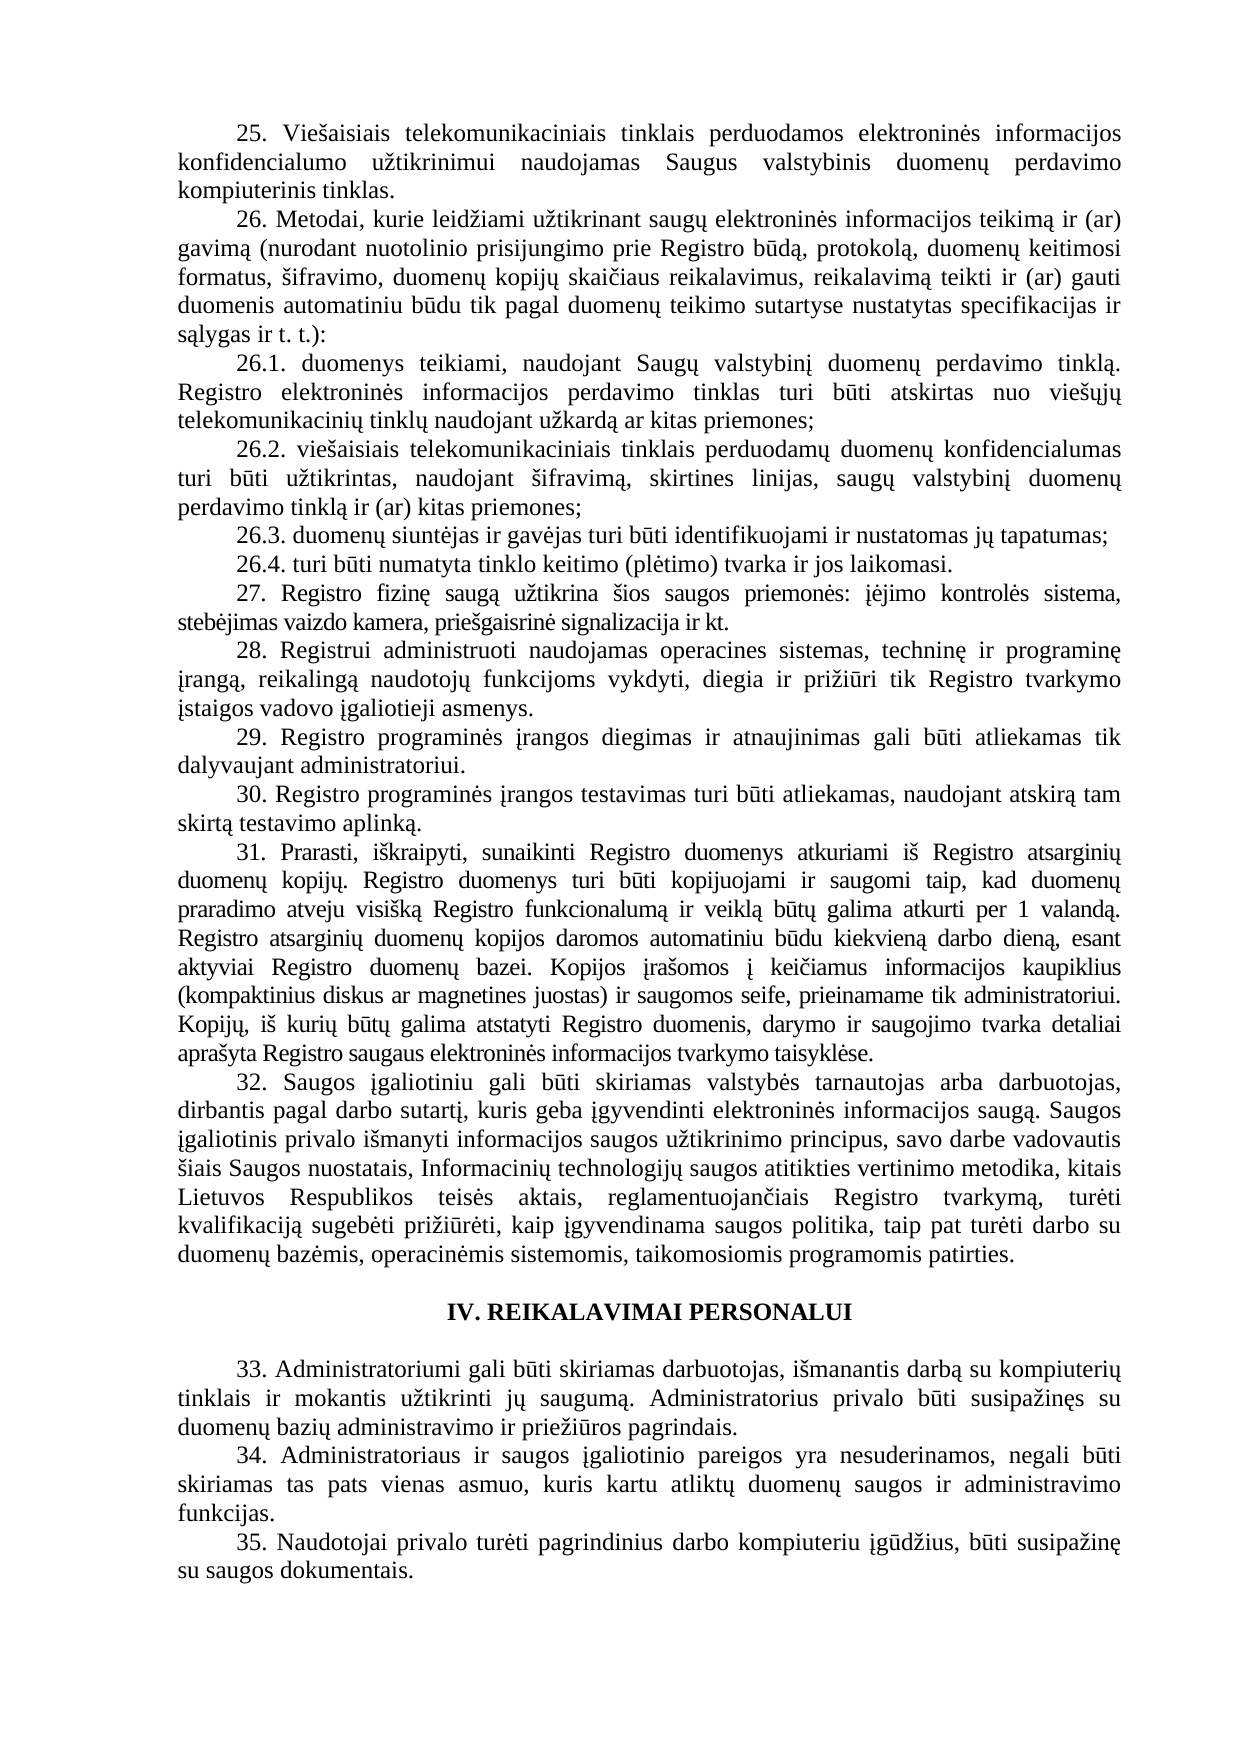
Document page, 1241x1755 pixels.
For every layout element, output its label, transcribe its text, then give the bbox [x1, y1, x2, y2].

text 26.2. viešaisiais telekomunikaciniais tinklais perduodamų duomenų konfidencialumas turi būti užtikrintas, naudojant šifravimą, skirtines linijas, saugų valstybinį duomenų perdavimo tinklą ir (ar) kitas priemones; [177, 434, 1122, 521]
text 30. Registro programinės įrangos testavimas turi būti atliekamas, naudojant atskirą tam skirtą testavimo aplinką. [177, 779, 1122, 837]
text 26.4. turi būti numatyta tinklo keitimo (plėtimo) tvarka ir jos laikomasi. [177, 549, 1122, 578]
text 28. Registrui administruoti naudojamas operacines sistemas, techninę ir programinę įrangą, reikalingą naudotojų funkcijoms vykdyti, diegia ir prižiūri tik Registro tvarkymo įstaigos vadovo įgaliotieji asmenys. [177, 636, 1122, 722]
text 34. Administratoriaus ir saugos įgaliotinio pareigos yra nesuderinamos, negali būti skiriamas tas pats vienas asmuo, kuris kartu atliktų duomenų saugos ir administravimo funkcijas. [177, 1441, 1122, 1527]
text 27. Registro fizinę saugą užtikrina šios saugos priemonės: įėjimo kontrolės sistema, stebėjimas vaizdo kamera, priešgaisrinė signalizacija ir kt. [177, 578, 1122, 636]
text 32. Saugos įgaliotiniu gali būti skiriamas valstybės tarnautojas arba darbuotojas, dirbantis pagal darbo sutartį, kuris geba įgyvendinti elektroninės informacijos saugą. Saugos įgaliotinis privalo išmanyti informacijos saugos užtikrinimo principus, savo darbe vadovautis šiais Saugos nuostatais, Informacinių technologijų saugos atitikties vertinimo metodika, kitais Lietuvos Respublikos teisės aktais, reglamentuojančiais Registro tvarkymą, turėti kvalifikaciją sugebėti prižiūrėti, kaip įgyvendinama saugos politika, taip pat turėti darbo su duomenų bazėmis, operacinėmis sistemomis, taikomosiomis programomis patirties. [177, 1067, 1122, 1268]
text 33. Administratoriumi gali būti skiriamas darbuotojas, išmanantis darbą su kompiuterių tinklais ir mokantis užtikrinti jų saugumą. Administratorius privalo būti susipažinęs su duomenų bazių administravimo ir priežiūros pagrindais. [177, 1354, 1122, 1441]
text 35. Naudotojai privalo turėti pagrindinius darbo kompiuteriu įgūdžius, būti susipažinę su saugos dokumentais. [177, 1527, 1122, 1584]
text 26. Metodai, kurie leidžiami užtikrinant saugų elektroninės informacijos teikimą ir (ar) gavimą (nurodant nuotolinio prisijungimo prie Registro būdą, protokolą, duomenų keitimosi formatus, šifravimo, duomenų kopijų skaičiaus reikalavimus, reikalavimą teikti ir (ar) gauti duomenis automatiniu būdu tik pagal duomenų teikimo sutartyse nustatytas specifikacijas ir sąlygas ir t. t.): [177, 204, 1122, 348]
text 31. Prarasti, iškraipyti, sunaikinti Registro duomenys atkuriami iš Registro atsarginių duomenų kopijų. Registro duomenys turi būti kopijuojami ir saugomi taip, kad duomenų praradimo atveju visišką Registro funkcionalumą ir veiklą būtų galima atkurti per 1 valandą. Registro atsarginių duomenų kopijos daromos automatiniu būdu kiekvieną darbo dieną, esant aktyviai Registro duomenų bazei. Kopijos įrašomos į keičiamus informacijos kaupiklius (kompaktinius diskus ar magnetines juostas) ir saugomos seife, prieinamame tik administratoriui. Kopijų, iš kurių būtų galima atstatyti Registro duomenis, darymo ir saugojimo tvarka detaliai aprašyta Registro saugaus elektroninės informacijos tvarkymo taisyklėse. [177, 837, 1122, 1067]
text 29. Registro programinės įrangos diegimas ir atnaujinimas gali būti atliekamas tik dalyvaujant administratoriui. [177, 722, 1122, 779]
text 26.1. duomenys teikiami, naudojant Saugų valstybinį duomenų perdavimo tinklą. Registro elektroninės informacijos perdavimo tinklas turi būti atskirtas nuo viešųjų telekomunikacinių tinklų naudojant užkardą ar kitas priemones; [177, 348, 1122, 434]
text 26.3. duomenų siuntėjas ir gavėjas turi būti identifikuojami ir nustatomas jų tapatumas; [177, 521, 1122, 549]
text 25. Viešaisiais telekomunikaciniais tinklais perduodamos elektroninės informacijos konfidencialumo užtikrinimui naudojamas Saugus valstybinis duomenų perdavimo kompiuterinis tinklas. [177, 118, 1122, 204]
text IV. REIKALAVIMAI PERSONALUI [177, 1297, 1122, 1326]
